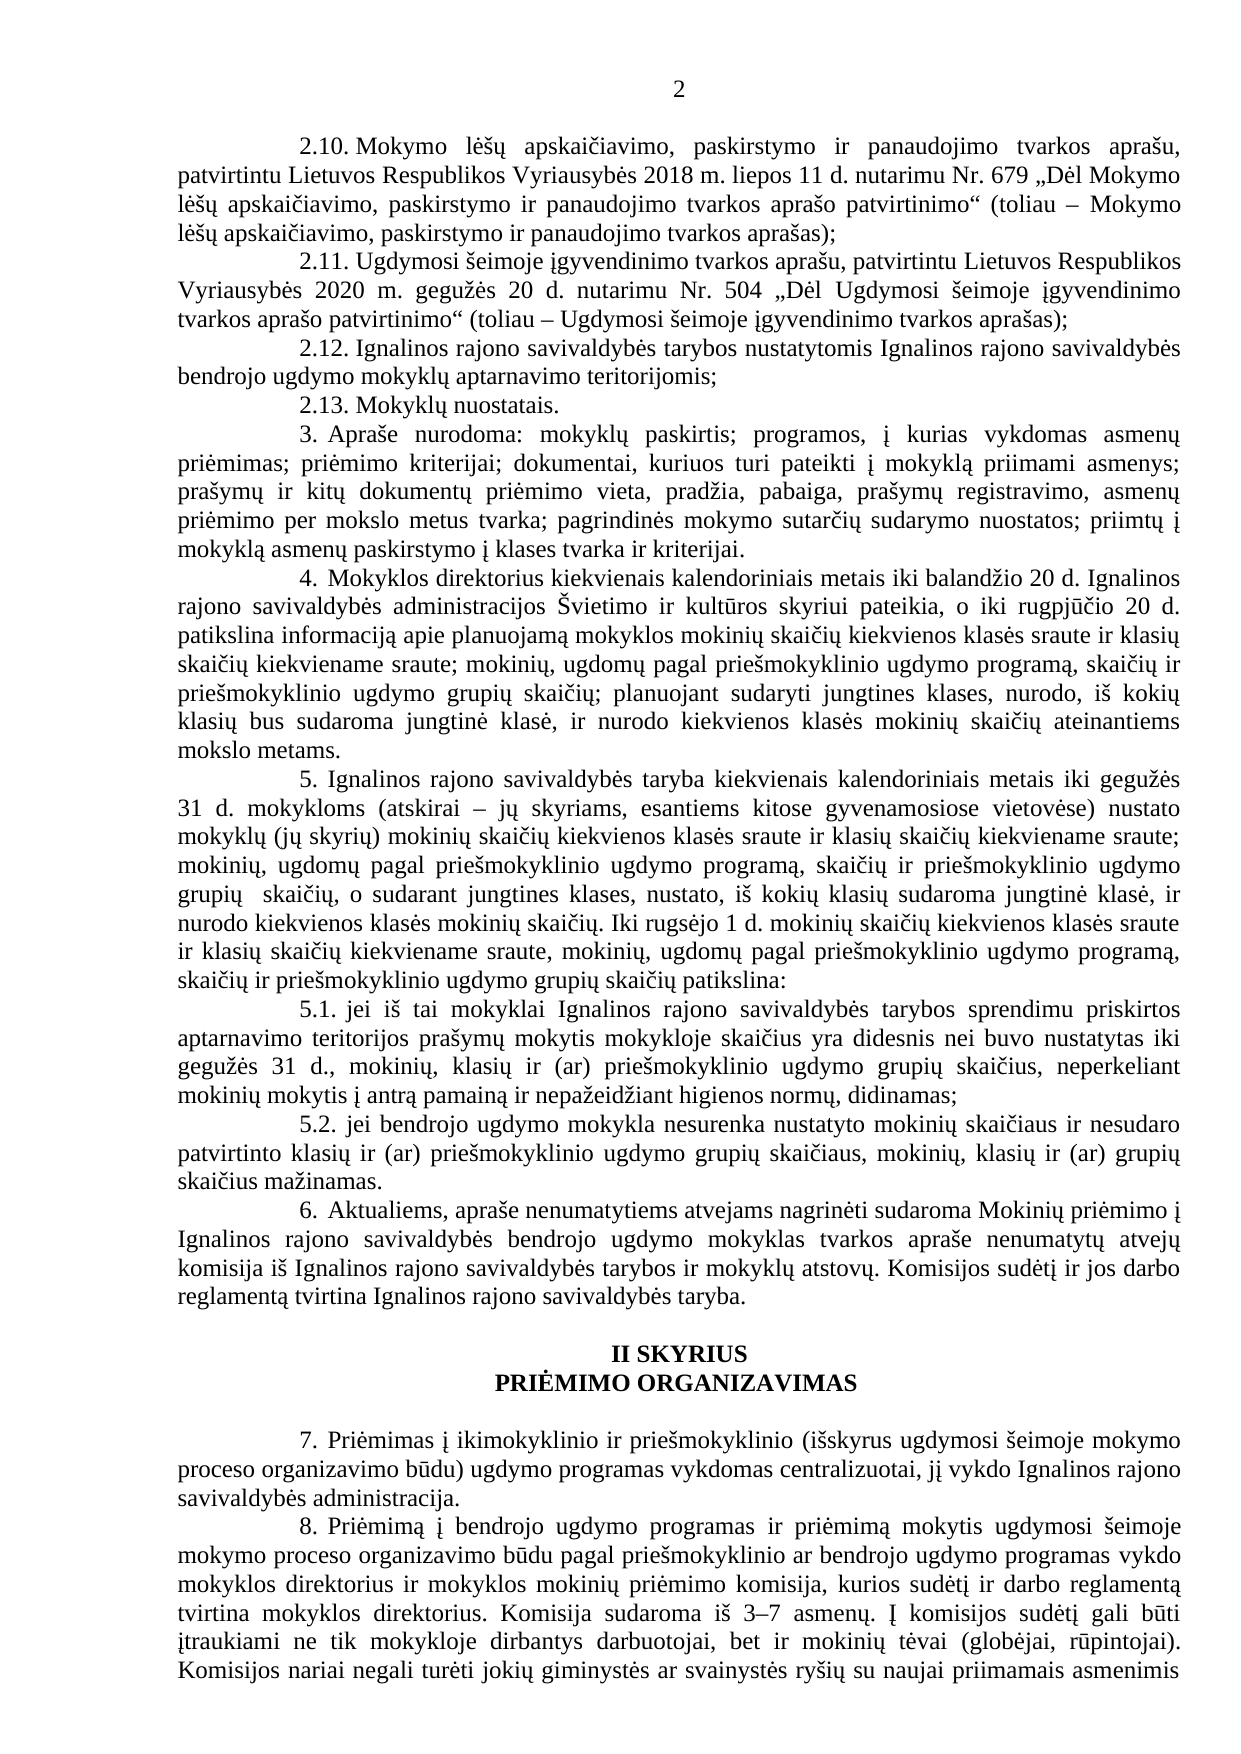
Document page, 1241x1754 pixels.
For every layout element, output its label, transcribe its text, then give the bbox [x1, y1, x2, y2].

text 5.2. jei bendrojo ugdymo mokykla nesurenka nustatyto mokinių skaičiaus ir nesudaro patvirtinto klasių ir (ar) priešmokyklinio ugdymo grupių skaičiaus, mokinių, klasių ir (ar) grupių skaičius mažinamas. [177, 1109, 1181, 1195]
text 8. Priėmimą į bendrojo ugdymo programas ir priėmimą mokytis ugdymosi šeimoje mokymo proceso organizavimo būdu pagal priešmokyklinio ar bendrojo ugdymo programas vykdo mokyklos direktorius ir mokyklos mokinių priėmimo komisija, kurios sudėtį ir darbo reglamentą tvirtina mokyklos direktorius. Komisija sudaroma iš 3–7 asmenų. Į komisijos sudėtį gali būti įtraukiami ne tik mokykloje dirbantys darbuotojai, bet ir mokinių tėvai (globėjai, rūpintojai). Komisijos nariai negali turėti jokių giminystės ar svainystės ryšių su naujai priimamais asmenimis [177, 1511, 1181, 1684]
text 4. Mokyklos direktorius kiekvienais kalendoriniais metais iki balandžio 20 d. Ignalinos rajono savivaldybės administracijos Švietimo ir kultūros skyriui pateikia, o iki rugpjūčio 20 d. patikslina informaciją apie planuojamą mokyklos mokinių skaičių kiekvienos klasės sraute ir klasių skaičių kiekviename sraute; mokinių, ugdomų pagal priešmokyklinio ugdymo programą, skaičių ir priešmokyklinio ugdymo grupių skaičių; planuojant sudaryti jungtines klases, nurodo, iš kokių klasių bus sudaroma jungtinė klasė, ir nurodo kiekvienos klasės mokinių skaičių ateinantiems mokslo metams. [177, 563, 1181, 764]
text 3. Apraše nurodoma: mokyklų paskirtis; programos, į kurias vykdomas asmenų priėmimas; priėmimo kriterijai; dokumentai, kuriuos turi pateikti į mokyklą priimami asmenys; prašymų ir kitų dokumentų priėmimo vieta, pradžia, pabaiga, prašymų registravimo, asmenų priėmimo per mokslo metus tvarka; pagrindinės mokymo sutarčių sudarymo nuostatos; priimtų į mokyklą asmenų paskirstymo į klases tvarka ir kriterijai. [177, 419, 1181, 563]
text 2.12. Ignalinos rajono savivaldybės tarybos nustatytomis Ignalinos rajono savivaldybės bendrojo ugdymo mokyklų aptarnavimo teritorijomis; [177, 333, 1181, 390]
text 2.11. Ugdymosi šeimoje įgyvendinimo tvarkos aprašu, patvirtintu Lietuvos Respublikos Vyriausybės 2020 m. gegužės 20 d. nutarimu Nr. 504 „Dėl Ugdymosi šeimoje įgyvendinimo tvarkos aprašo patvirtinimo“ (toliau – Ugdymosi šeimoje įgyvendinimo tvarkos aprašas); [177, 246, 1181, 333]
text PRIĖMIMO ORGANIZAVIMAS [177, 1368, 1181, 1396]
text II SKYRIUS [177, 1339, 1181, 1368]
text 2.10. Mokymo lėšų apskaičiavimo, paskirstymo ir panaudojimo tvarkos aprašu, patvirtintu Lietuvos Respublikos Vyriausybės 2018 m. liepos 11 d. nutarimu Nr. 679 „Dėl Mokymo lėšų apskaičiavimo, paskirstymo ir panaudojimo tvarkos aprašo patvirtinimo“ (toliau – Mokymo lėšų apskaičiavimo, paskirstymo ir panaudojimo tvarkos aprašas); [177, 131, 1181, 246]
text 6. Aktualiems, apraše nenumatytiems atvejams nagrinėti sudaroma Mokinių priėmimo į Ignalinos rajono savivaldybės bendrojo ugdymo mokyklas tvarkos apraše nenumatytų atvejų komisija iš Ignalinos rajono savivaldybės tarybos ir mokyklų atstovų. Komisijos sudėtį ir jos darbo reglamentą tvirtina Ignalinos rajono savivaldybės taryba. [177, 1195, 1181, 1310]
text 5. Ignalinos rajono savivaldybės taryba kiekvienais kalendoriniais metais iki gegužės 31 d. mokykloms (atskirai – jų skyriams, esantiems kitose gyvenamosiose vietovėse) nustato mokyklų (jų skyrių) mokinių skaičių kiekvienos klasės sraute ir klasių skaičių kiekviename sraute; mokinių, ugdomų pagal priešmokyklinio ugdymo programą, skaičių ir priešmokyklinio ugdymo grupių skaičių, o sudarant jungtines klases, nustato, iš kokių klasių sudaroma jungtinė klasė, ir nurodo kiekvienos klasės mokinių skaičių. Iki rugsėjo 1 d. mokinių skaičių kiekvienos klasės sraute ir klasių skaičių kiekviename sraute, mokinių, ugdomų pagal priešmokyklinio ugdymo programą, skaičių ir priešmokyklinio ugdymo grupių skaičių patikslina: [177, 764, 1181, 994]
text 2.13. Mokyklų nuostatais. [177, 390, 1181, 419]
text 7. Priėmimas į ikimokyklinio ir priešmokyklinio (išskyrus ugdymosi šeimoje mokymo proceso organizavimo būdu) ugdymo programas vykdomas centralizuotai, jį vykdo Ignalinos rajono savivaldybės administracija. [177, 1425, 1181, 1511]
text 5.1. jei iš tai mokyklai Ignalinos rajono savivaldybės tarybos sprendimu priskirtos aptarnavimo teritorijos prašymų mokytis mokykloje skaičius yra didesnis nei buvo nustatytas iki gegužės 31 d., mokinių, klasių ir (ar) priešmokyklinio ugdymo grupių skaičius, neperkeliant mokinių mokytis į antrą pamainą ir nepažeidžiant higienos normų, didinamas; [177, 994, 1181, 1109]
